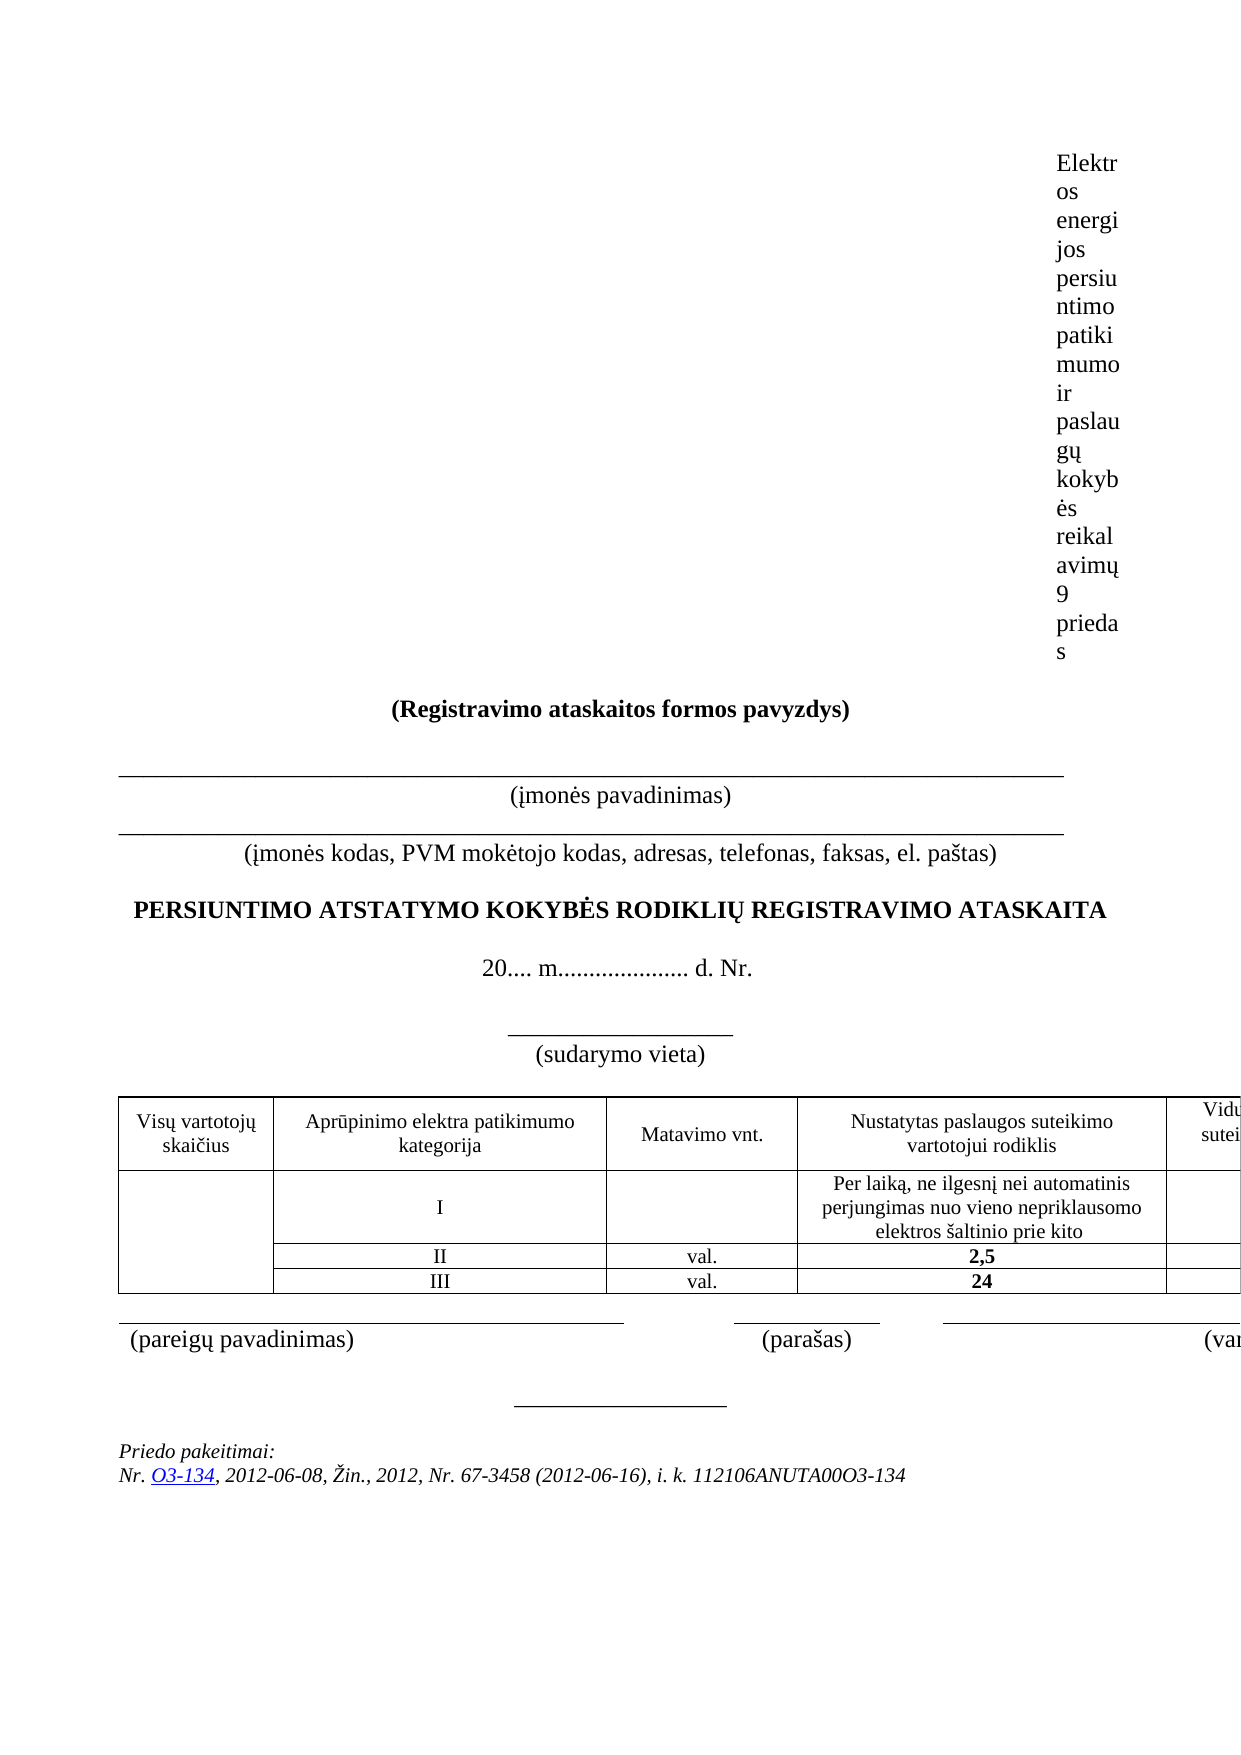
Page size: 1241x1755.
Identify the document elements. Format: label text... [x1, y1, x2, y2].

text Nr. O3-134, 2012-06-08, Žin., 2012, Nr. 67-3458 (2012-06-16), i. k. 112106ANUTA00O3-134 [119, 1463, 1122, 1487]
table_header [880, 1323, 942, 1353]
table_header Visų vartotojų skaičius [119, 1098, 273, 1169]
text 9 priedas [1056, 579, 1122, 665]
text _ [119, 751, 1122, 780]
table_header [624, 1323, 733, 1353]
table_cell II [274, 1244, 606, 1268]
text 20.... m..................... d. Nr. [119, 953, 1122, 981]
table_cell III [274, 1269, 606, 1293]
table_cell Per laiką, ne ilgesnį nei automatinis perjungimas nuo vieno nepriklausomo elektros šaltinio prie kito [798, 1171, 1166, 1243]
table_cell I [274, 1171, 606, 1243]
table_cell val. [607, 1244, 797, 1268]
table_header (pareigų pavadinimas) [119, 1324, 624, 1353]
table_header Matavimo vnt. [607, 1098, 797, 1169]
table_cell [607, 1171, 797, 1243]
table_cell [1167, 1244, 1240, 1268]
text _ [119, 809, 1122, 838]
table_cell [119, 1171, 273, 1293]
text __________________ [119, 1010, 1122, 1039]
text (Registravimo ataskaitos formos pavyzdys) [119, 694, 1122, 723]
text (įmonės pavadinimas) [119, 780, 1122, 809]
text Elektros energijos persiuntimo patikimumo [1056, 148, 1122, 378]
text _________________ [119, 1381, 1122, 1410]
table_cell 2,5 [798, 1244, 1166, 1268]
table_cell [1167, 1269, 1240, 1293]
table_header Nustatytas paslaugos suteikimo vartotojui rodiklis [798, 1098, 1166, 1169]
text (įmonės kodas, PVM mokėtojo kodas, adresas, telefonas, faksas, el. paštas) [119, 838, 1122, 866]
table_header Aprūpinimo elektra patikimumo kategorija [274, 1098, 606, 1169]
text PERSIUNTIMO ATSTATYMO KOKYBĖS RODIKLIŲ REGISTRAVIMO ATASKAITA [119, 895, 1122, 924]
table_cell val. [607, 1269, 797, 1293]
text (sudarymo vieta) [119, 1039, 1122, 1068]
text Priedo pakeitimai: [119, 1439, 1122, 1463]
table_header Vidutinis paslaugos suteikimo vartotojui rodiklis [1167, 1098, 1240, 1169]
table_header (parašas) [734, 1324, 880, 1353]
table_cell 24 [798, 1269, 1166, 1293]
table_header (vardas ir pavardė) [943, 1324, 1240, 1353]
table_cell [1167, 1171, 1240, 1243]
text ir paslaugų kokybės reikalavimų [1056, 378, 1122, 579]
